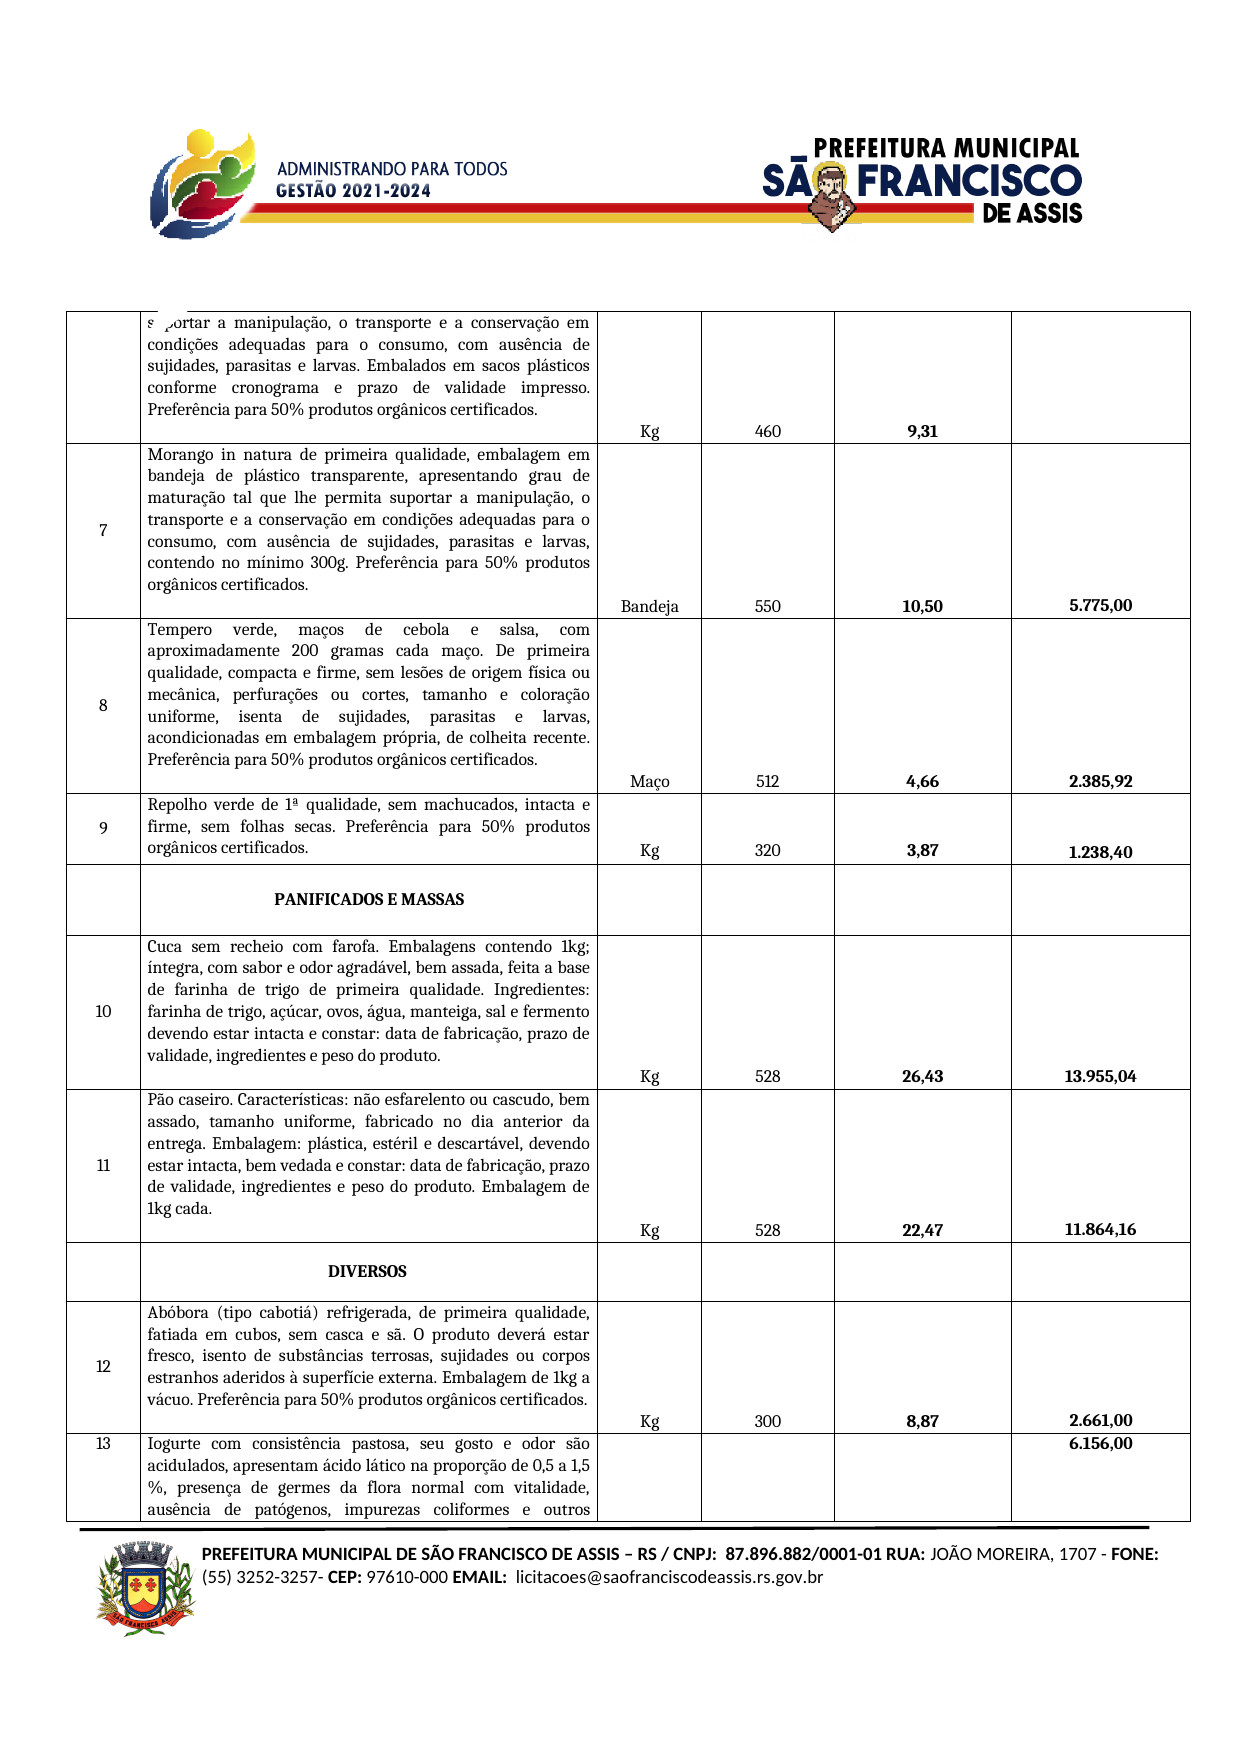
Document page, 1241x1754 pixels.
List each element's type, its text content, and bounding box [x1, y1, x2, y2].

table_cell [835, 865, 1011, 935]
table_cell Bandeja [598, 444, 701, 618]
table_cell 460 [702, 312, 834, 443]
table_cell 10 [67, 936, 140, 1089]
table_cell [1012, 865, 1190, 935]
table_cell PANIFICADOS E MASSAS [141, 865, 597, 935]
table_cell 12 [67, 1302, 140, 1433]
table_cell Cuca sem recheio com farofa. Embalagens contendo 1kg; íntegra, com sabor e odor agradável, bem assada, feita a base de farinha de trigo de primeira qualidade. Ingredientes: farinha de trigo, açúcar, ovos, água, manteiga, sal e fermento devendo estar intacta e constar: data de fabricação, prazo de validade, ingredientes e peso do produto. [141, 936, 597, 1089]
table_cell [1012, 312, 1190, 443]
table_cell Kg [598, 1090, 701, 1242]
table_cell Kg [598, 936, 701, 1089]
table_cell 512 [702, 619, 834, 793]
table_cell [67, 1243, 140, 1301]
table_cell [67, 865, 140, 935]
table_cell 6.156,00 [1012, 1434, 1190, 1521]
table_cell [67, 312, 140, 443]
table_cell Morango in natura de primeira qualidade, embalagem em bandeja de plástico transparente, apresentando grau de maturação tal que lhe permita suportar a manipulação, o transporte e a conservação em condições adequadas para o consumo, com ausência de sujidades, parasitas e larvas, contendo no mínimo 300g. Preferência para 50% produtos orgânicos certificados. [141, 444, 597, 618]
table_cell Kg [598, 794, 701, 864]
table_cell 550 [702, 444, 834, 618]
table_cell 3,87 [835, 794, 1011, 864]
table_cell Iogurte com consistência pastosa, seu gosto e odor são acidulados, apresentam ácido lático na proporção de 0,5 a 1,5 %, presença de germes da flora normal com vitalidade, ausência de patógenos, impurezas coliformes e outros [141, 1434, 597, 1521]
table_cell 528 [702, 1090, 834, 1242]
table_cell Maço [598, 619, 701, 793]
table_cell 2.385,92 [1012, 619, 1190, 793]
table_cell 13.955,04 [1012, 936, 1190, 1089]
table_cell [598, 1243, 701, 1301]
table_cell 300 [702, 1302, 834, 1433]
table_cell 4,66 [835, 619, 1011, 793]
table_cell 10,50 [835, 444, 1011, 618]
table_cell [835, 1243, 1011, 1301]
table_cell Mandioca descascada limpa e congelada, de 1ª qualidade, apresentando grau de maturação tal que lhe permita suportar a manipulação, o transporte e a conservação em condições adequadas para o consumo, com ausência de sujidades, parasitas e larvas. Embalados em sacos plásticos conforme cronograma e prazo de validade impresso. Preferência para 50% produtos orgânicos certificados. [141, 312, 597, 443]
table_cell 7 [67, 444, 140, 618]
table_cell 320 [702, 794, 834, 864]
table_cell 8,87 [835, 1302, 1011, 1433]
table_cell [702, 1243, 834, 1301]
table_cell 11.864,16 [1012, 1090, 1190, 1242]
table_cell Repolho verde de 1ª qualidade, sem machucados, intacta e firme, sem folhas secas. Preferência para 50% produtos orgânicos certificados. [141, 794, 597, 864]
table_cell 5.775,00 [1012, 444, 1190, 618]
table_cell 9 [67, 794, 140, 864]
table_cell Abóbora (tipo cabotiá) refrigerada, de primeira qualidade, fatiada em cubos, sem casca e sã. O produto deverá estar fresco, isento de substâncias terrosas, sujidades ou corpos estranhos aderidos à superfície externa. Embalagem de 1kg a vácuo. Preferência para 50% produtos orgânicos certificados. [141, 1302, 597, 1433]
table_cell [702, 865, 834, 935]
table_cell 8 [67, 619, 140, 793]
table_cell [598, 865, 701, 935]
table_cell 2.661,00 [1012, 1302, 1190, 1433]
table_cell Pão caseiro. Características: não esfarelento ou cascudo, bem assado, tamanho uniforme, fabricado no dia anterior da entrega. Embalagem: plástica, estéril e descartável, devendo estar intacta, bem vedada e constar: data de fabricação, prazo de validade, ingredientes e peso do produto. Embalagem de 1kg cada. [141, 1090, 597, 1242]
table_cell 1.238,40 [1012, 794, 1190, 864]
table_cell Tempero verde, maços de cebola e salsa, com aproximadamente 200 gramas cada maço. De primeira qualidade, compacta e firme, sem lesões de origem física ou mecânica, perfurações ou cortes, tamanho e coloração uniforme, isenta de sujidades, parasitas e larvas, acondicionadas em embalagem própria, de colheita recente. Preferência para 50% produtos orgânicos certificados. [141, 619, 597, 793]
table_cell [835, 1434, 1011, 1521]
table_cell 528 [702, 936, 834, 1089]
table_cell 9,31 [835, 312, 1011, 443]
table_cell [702, 1434, 834, 1521]
table_cell [598, 1434, 701, 1521]
table_cell 13 [67, 1434, 140, 1521]
table_cell Kg [598, 312, 701, 443]
table_cell Kg [598, 1302, 701, 1433]
table_cell [1012, 1243, 1190, 1301]
table_cell 11 [67, 1090, 140, 1242]
table_cell 22,47 [835, 1090, 1011, 1242]
table_cell 26,43 [835, 936, 1011, 1089]
table_cell DIVERSOS [141, 1243, 597, 1301]
